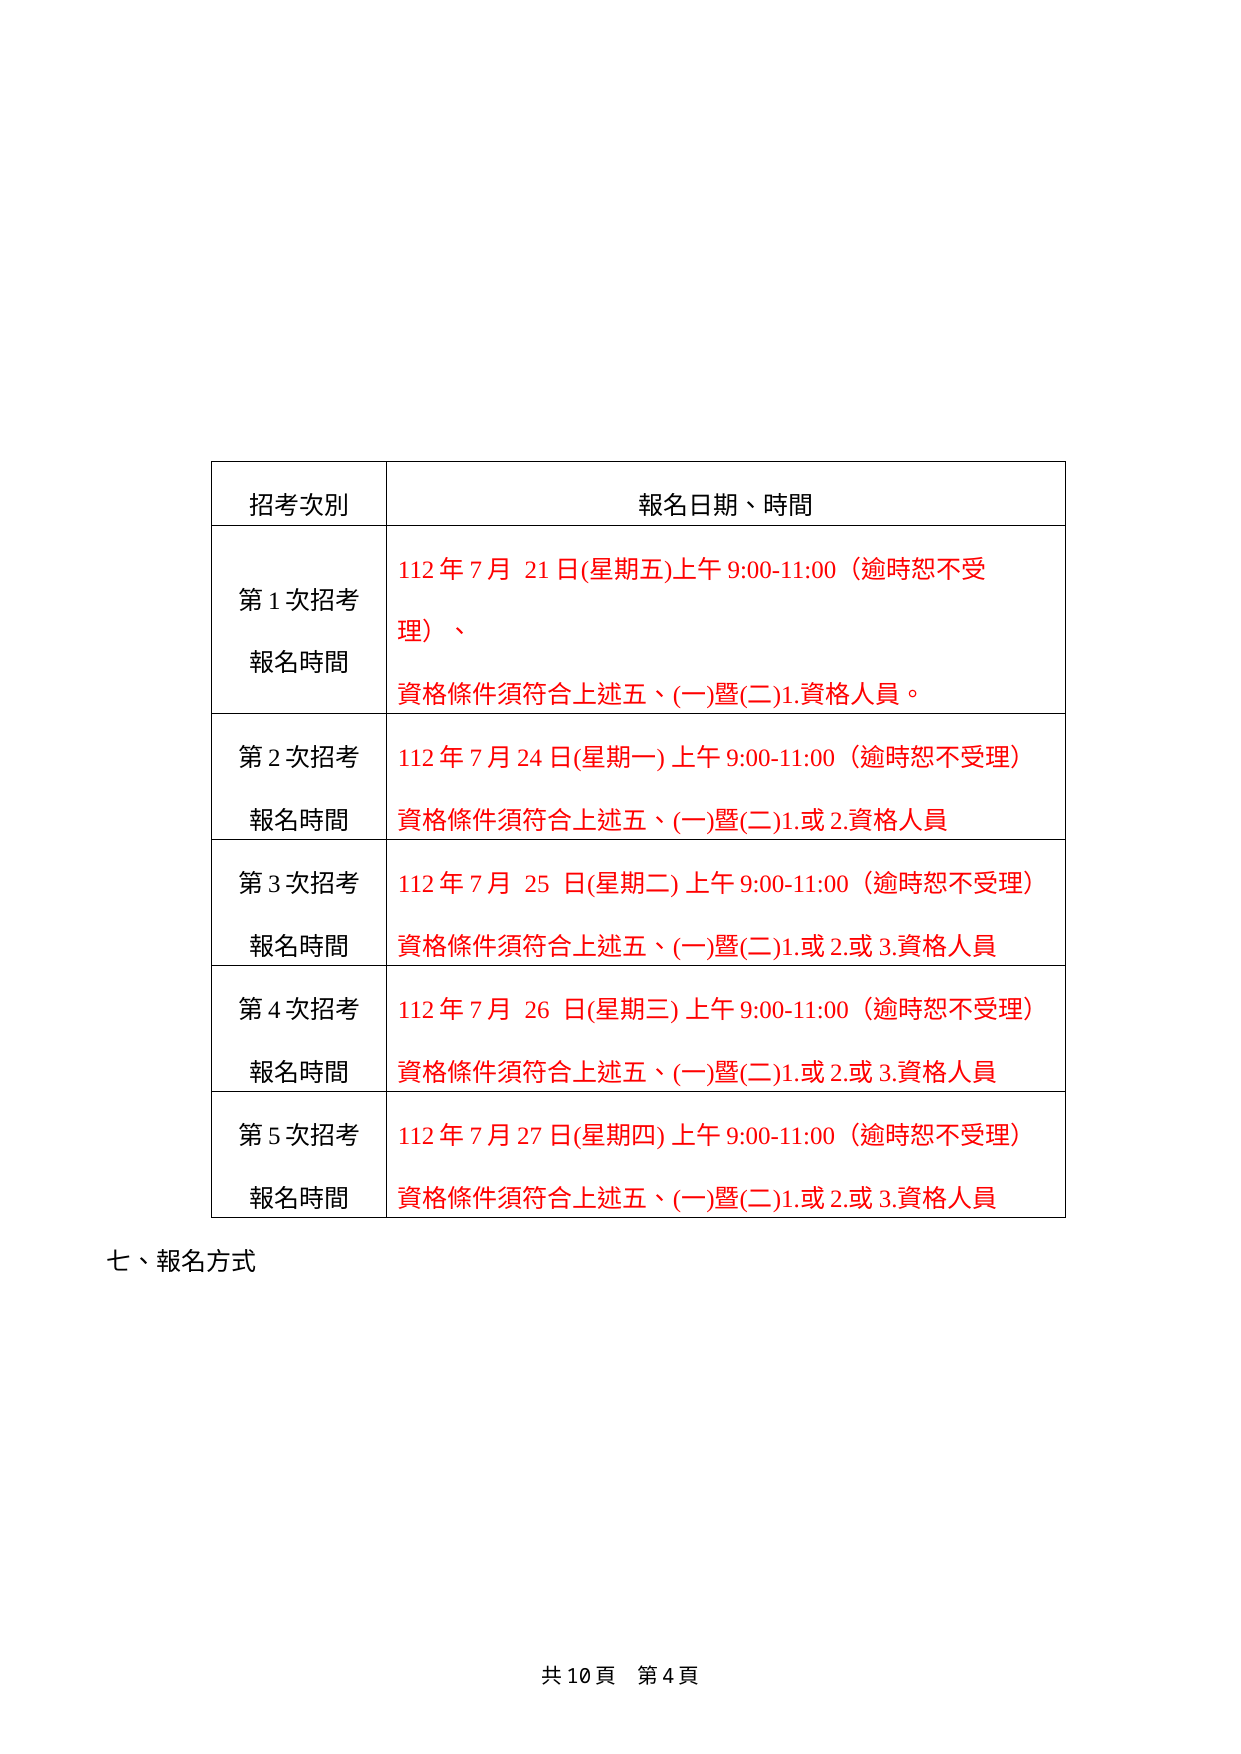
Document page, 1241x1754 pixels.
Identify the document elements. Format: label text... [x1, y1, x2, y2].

text 七、報名方式 [106, 1218, 1134, 1281]
table_cell 第1次招考 報名時間 [212, 526, 386, 713]
table_cell 第4次招考 報名時間 [212, 966, 386, 1091]
table_cell 112年7月 21 日(星期五)上午9:00-11:00（逾時恕不受理）、 資格條件須符合上述五、(一)暨(二)1.資格人員。 [387, 526, 1065, 713]
table_cell 第3次招考 報名時間 [212, 840, 386, 965]
table_cell 第5次招考 報名時間 [212, 1092, 386, 1217]
table_cell 112年7月27 日(星期四) 上午9:00-11:00（逾時恕不受理） 資格條件須符合上述五、(一)暨(二)1.或2.或3.資格人員 [387, 1092, 1065, 1217]
table_cell 112年7月 25 日(星期二) 上午9:00-11:00（逾時恕不受理） 資格條件須符合上述五、(一)暨(二)1.或2.或3.資格人員 [387, 840, 1065, 965]
table_header 招考次別 [212, 462, 386, 524]
table_header 報名日期、時間 [387, 462, 1065, 524]
table_cell 112年7月24 日(星期一) 上午9:00-11:00（逾時恕不受理） 資格條件須符合上述五、(一)暨(二)1.或2.資格人員 [387, 714, 1065, 839]
table_cell 112年7月 26 日(星期三) 上午9:00-11:00（逾時恕不受理） 資格條件須符合上述五、(一)暨(二)1.或2.或3.資格人員 [387, 966, 1065, 1091]
table_cell 第2次招考 報名時間 [212, 714, 386, 839]
